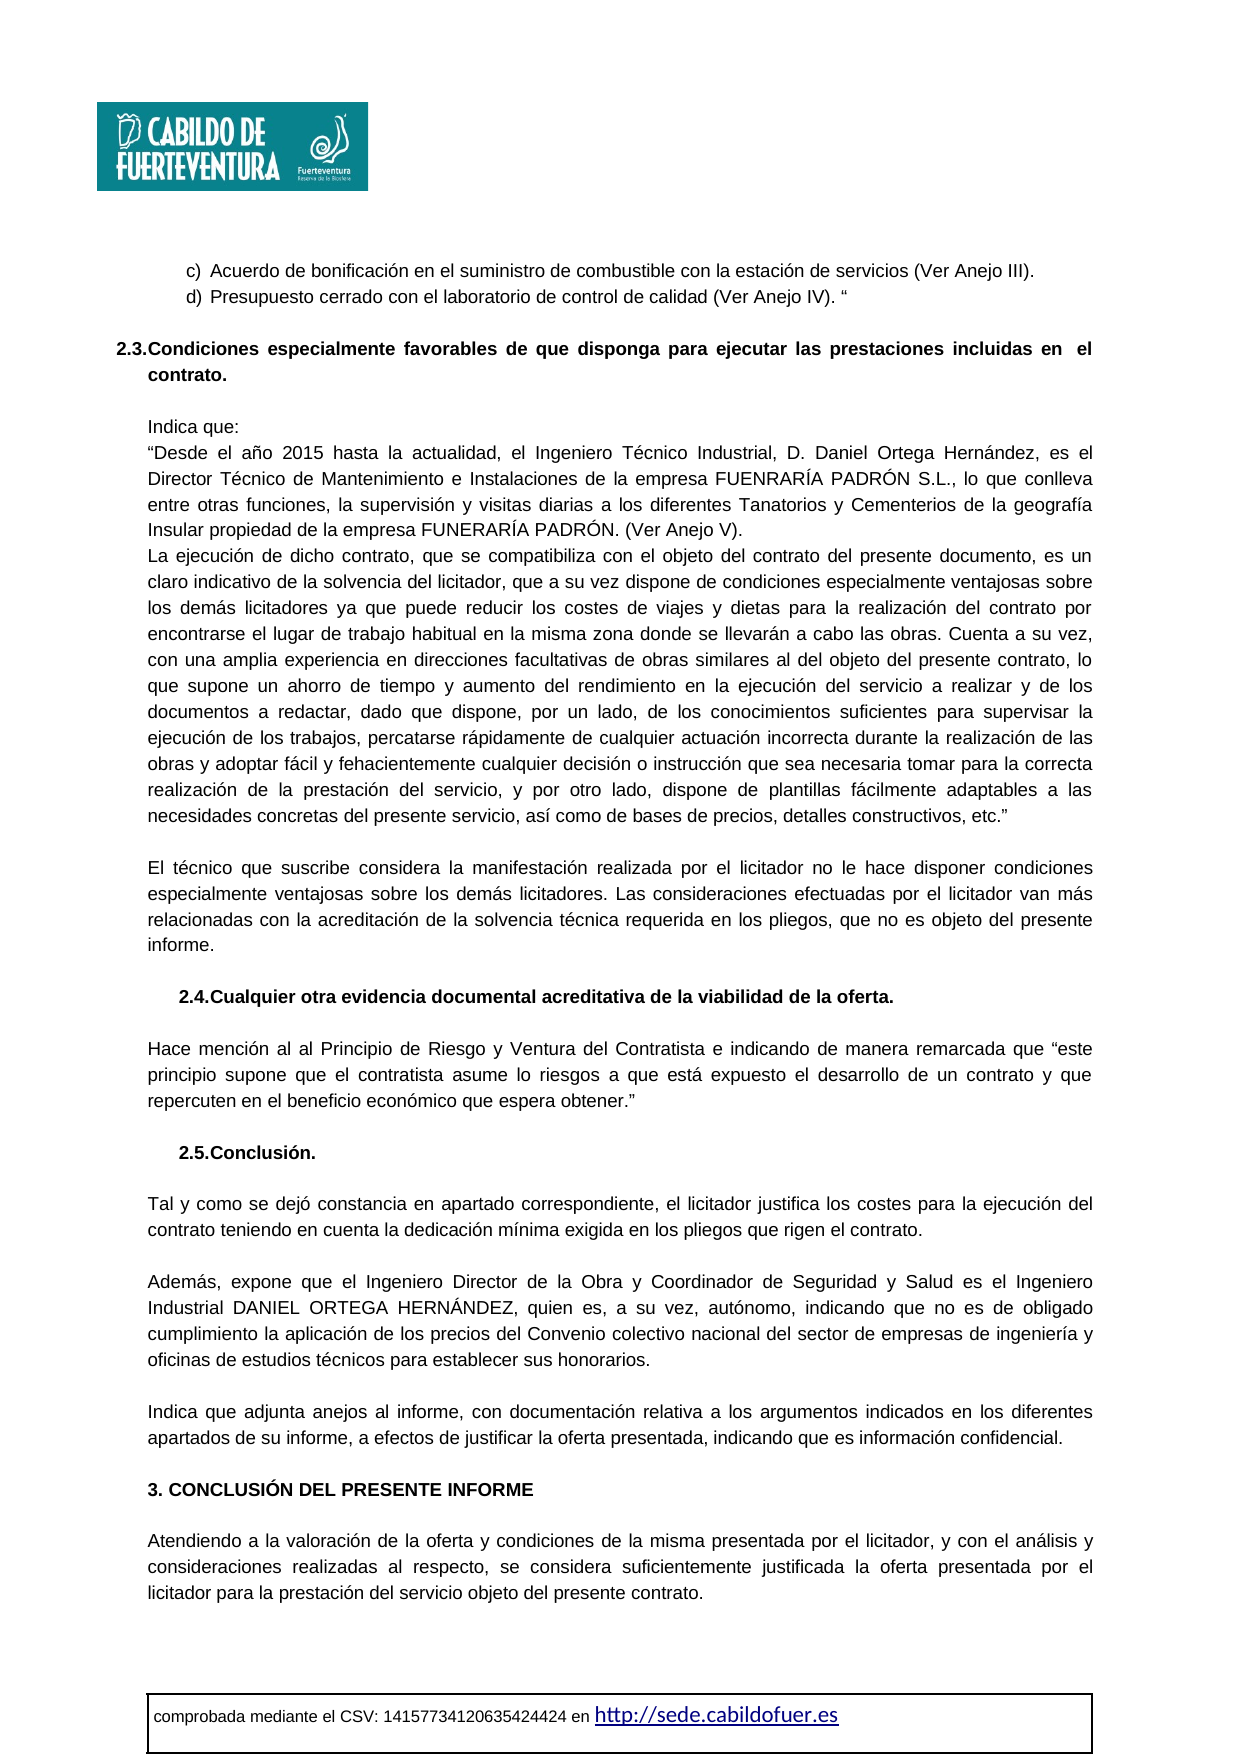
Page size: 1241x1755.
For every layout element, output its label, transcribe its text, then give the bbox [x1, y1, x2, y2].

list Acuerdo de bonificación en el suministro de combustible con la estación de servicios (Ver Anejo III). [186, 260, 1107, 282]
text El técnico que suscribe considera la manifestación realizada por el licitador no le hace disponer condiciones especialmente ventajosas sobre los demás licitadores. Las consideraciones efectuadas por el licitador van más relacionadas con la acreditación de la solvencia técnica requerida en los pliegos, que no es objeto del presente informe. [147, 856, 1093, 956]
text Indica que adjunta anejos al informe, con documentación relativa a los argumentos indicados en los diferentes apartados de su informe, a efectos de justificar la oferta presentada, indicando que es información confidencial. [147, 1401, 1093, 1448]
list Cualquier otra evidencia documental acreditativa de la viabilidad de la oferta. [178, 986, 1107, 1008]
text Tal y como se dejó constancia en apartado correspondiente, el licitador justifica los costes para la ejecución del contrato teniendo en cuenta la dedicación mínima exigida en los pliegos que rigen el contrato. [147, 1193, 1093, 1241]
text Indica que: [147, 416, 1107, 437]
list Conclusión. [178, 1142, 1107, 1163]
list Presupuesto cerrado con el laboratorio de control de calidad (Ver Anejo IV). “ [186, 286, 1107, 308]
text La ejecución de dicho contrato, que se compatibiliza con el objeto del contrato del presente documento, es un claro indicativo de la solvencia del licitador, que a su vez dispone de condiciones especialmente ventajosas sobre los demás licitadores ya que puede reducir los costes de viajes y dietas para la realización del contrato por encontrarse el lugar de trabajo habitual en la misma zona donde se llevarán a cabo las obras. Cuenta a su vez, con una amplia experiencia en direcciones facultativas de obras similares al del objeto del presente contrato, lo que supone un ahorro de tiempo y aumento del rendimiento en la ejecución del servicio a realizar y de los documentos a redactar, dado que dispone, por un lado, de los conocimientos suficientes para supervisar la ejecución de los trabajos, percatarse rápidamente de cualquier actuación incorrecta durante la realización de las obras y adoptar fácil y fehacientemente cualquier decisión o instrucción que sea necesaria tomar para la correcta realización de la prestación del servicio, y por otro lado, dispone de plantillas fácilmente adaptables a las necesidades concretas del presente servicio, así como de bases de precios, detalles constructivos, etc.” [147, 545, 1093, 826]
text 3. CONCLUSIÓN DEL PRESENTE INFORME [147, 1478, 1107, 1500]
list Condiciones especialmente favorables de que disponga para ejecutar las prestaciones incluidas en el contrato. [116, 338, 1093, 385]
text Hace mención al al Principio de Riesgo y Ventura del Contratista e indicando de manera remarcada que “este principio supone que el contratista asume lo riesgos a que está expuesto el desarrollo de un contrato y que repercuten en el beneficio económico que espera obtener.” [147, 1038, 1093, 1111]
text Además, expone que el Ingeniero Director de la Obra y Coordinador de Seguridad y Salud es el Ingeniero Industrial DANIEL ORTEGA HERNÁNDEZ, quien es, a su vez, autónomo, indicando que no es de obligado cumplimiento la aplicación de los precios del Convenio colectivo nacional del sector de empresas de ingeniería y oficinas de estudios técnicos para establecer sus honorarios. [147, 1271, 1093, 1370]
text Atendiendo a la valoración de la oferta y condiciones de la misma presentada por el licitador, y con el análisis y consideraciones realizadas al respecto, se considera suficientemente justificada la oferta presentada por el licitador para la prestación del servicio objeto del presente contrato. [147, 1530, 1093, 1604]
text “Desde el año 2015 hasta la actualidad, el Ingeniero Técnico Industrial, D. Daniel Ortega Hernández, es el Director Técnico de Mantenimiento e Instalaciones de la empresa FUENRARÍA PADRÓN S.L., lo que conlleva entre otras funciones, la supervisión y visitas diarias a los diferentes Tanatorios y Cementerios de la geografía Insular propiedad de la empresa FUNERARÍA PADRÓN. (Ver Anejo V). [147, 441, 1093, 541]
